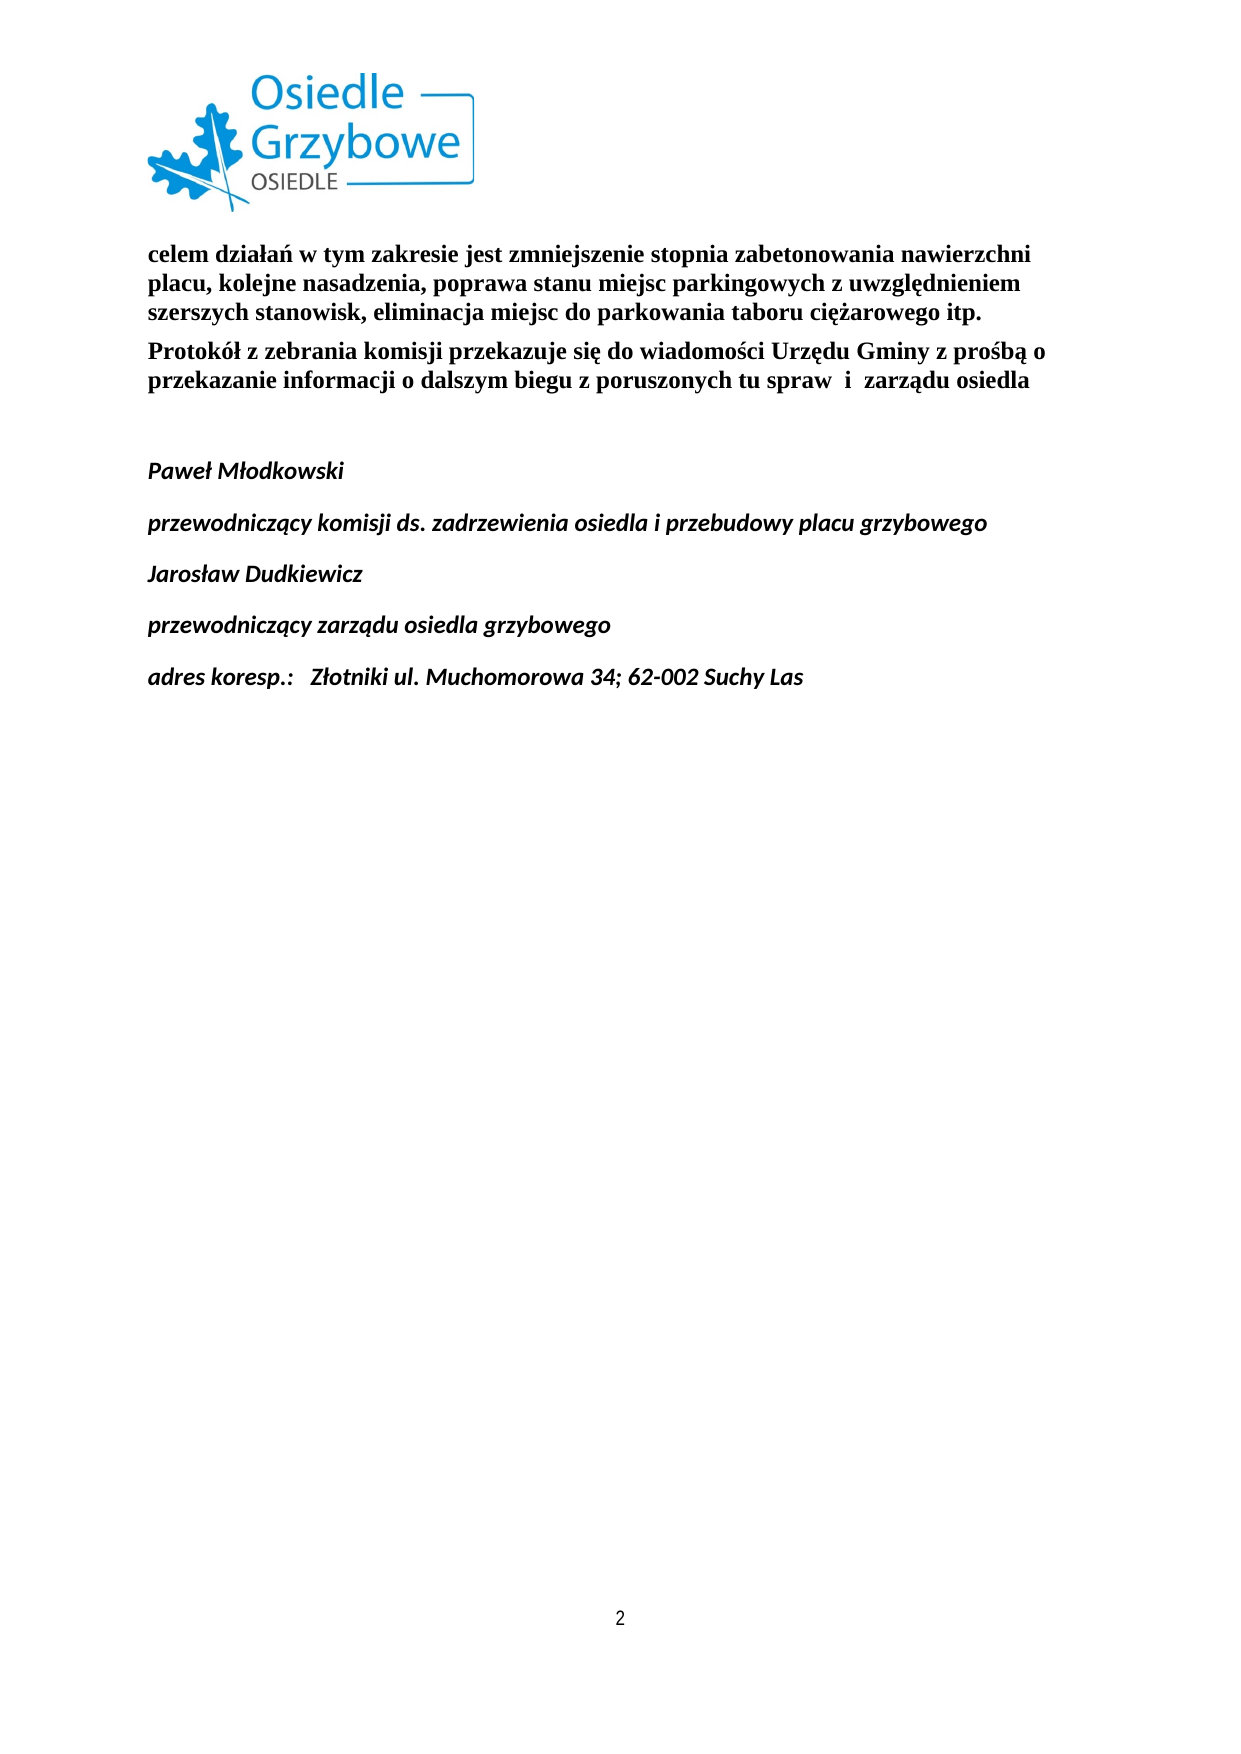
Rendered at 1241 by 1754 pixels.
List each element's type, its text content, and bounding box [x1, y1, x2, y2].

text adres koresp.: Złotniki ul. Muchomorowa 34; 62-002 Suchy Las [148, 661, 1093, 691]
text przewodniczący zarządu osiedla grzybowego [148, 609, 1093, 640]
text Protokół z zebrania komisji przekazuje się do wiadomości Urzędu Gminy z prośbą o przekazanie informacji o dalszym biegu z poruszonych tu spraw i zarządu osiedla [148, 336, 1093, 394]
text celem działań w tym zakresie jest zmniejszenie stopnia zabetonowania nawierzchni placu, kolejne nasadzenia, poprawa stanu miejsc parkingowych z uwzględnieniem szerszych stanowisk, eliminacja miejsc do parkowania taboru ciężarowego itp. [148, 239, 1093, 326]
text Paweł Młodkowski [148, 455, 1093, 486]
text przewodniczący komisji ds. zadrzewienia osiedla i przebudowy placu grzybowego [148, 507, 1093, 537]
text Jarosław Dudkiewicz [148, 558, 1093, 589]
